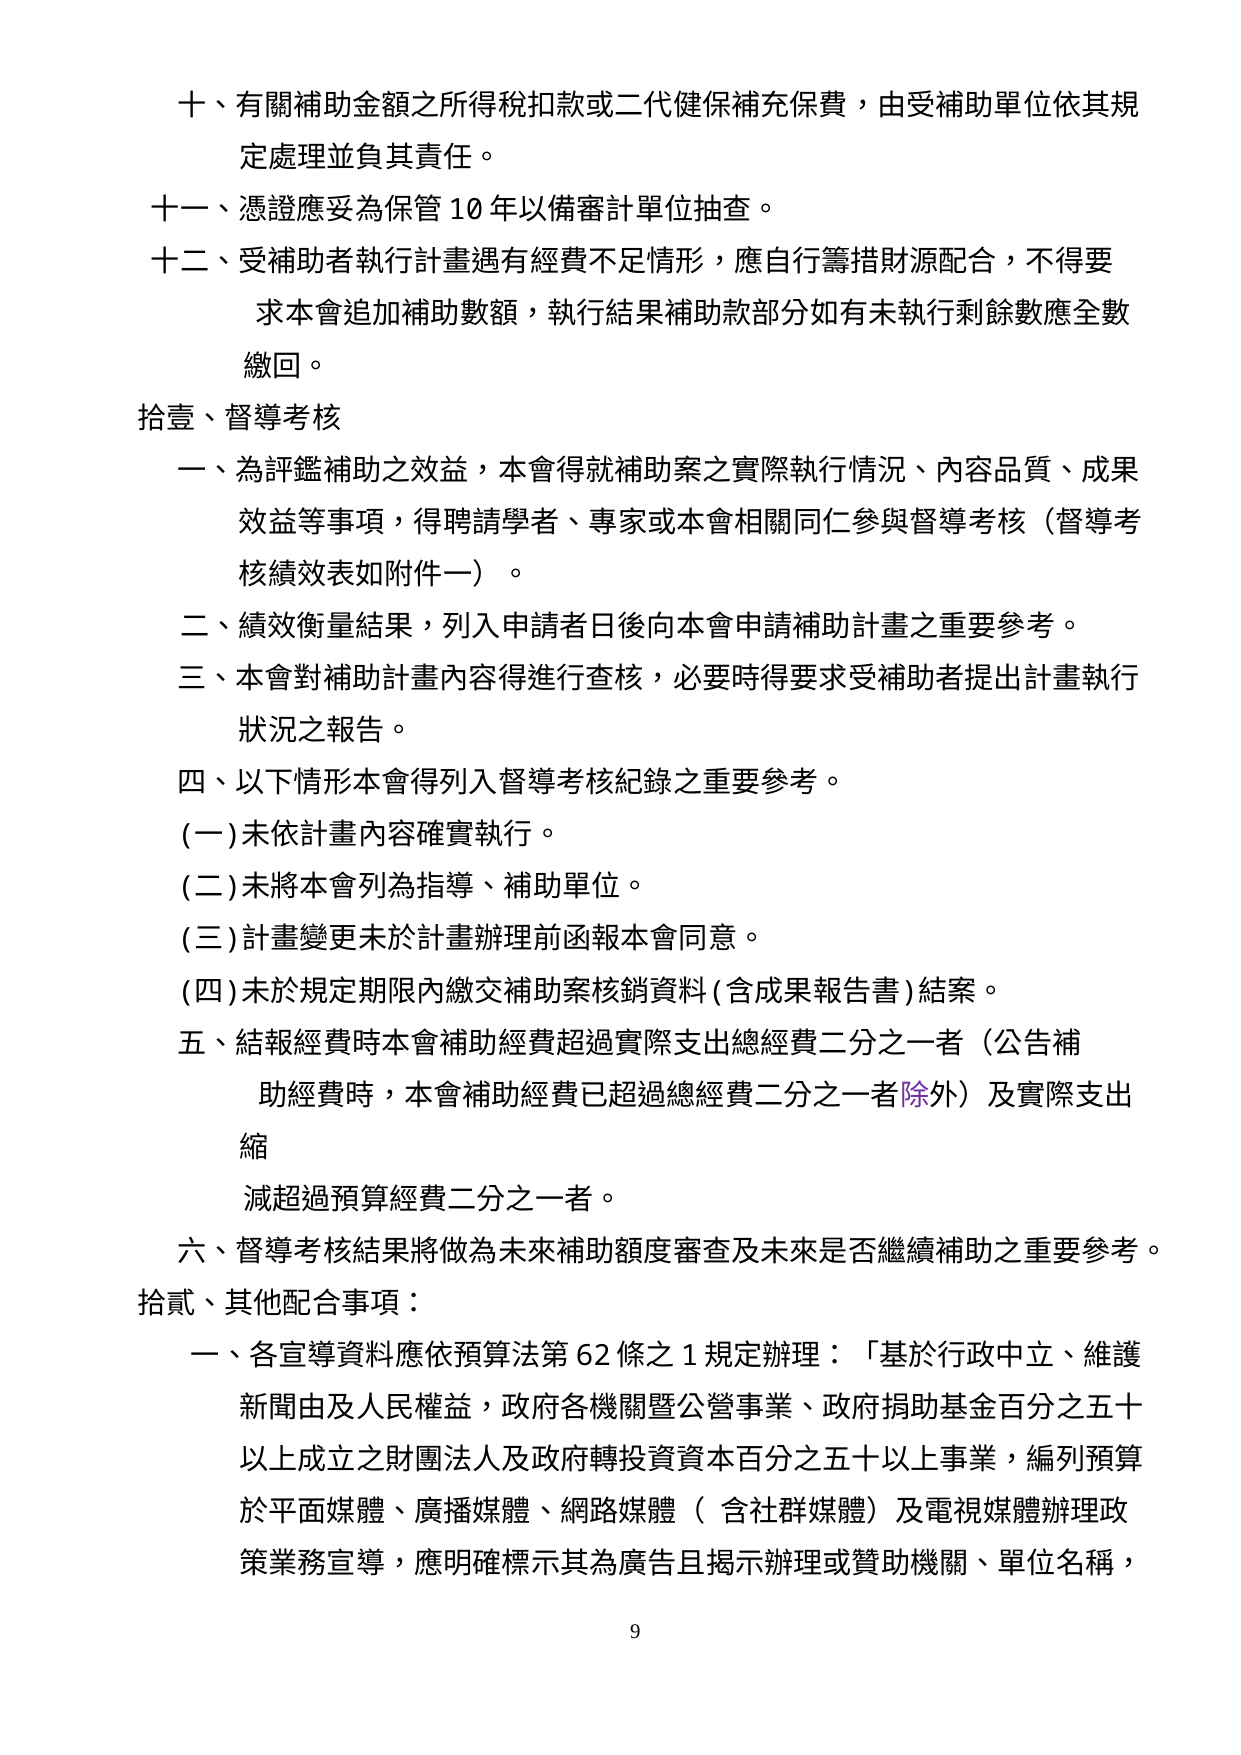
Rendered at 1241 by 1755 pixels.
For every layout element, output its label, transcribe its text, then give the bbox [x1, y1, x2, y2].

text 一、各宣導資料應依預算法第62條之1規定辦理：「基於行政中立、維護新聞由及人民權益，政府各機關暨公營事業、政府捐助基金百分之五十以上成立之財團法人及政府轉投資資本百分之五十以上事業，編列預算於平面媒體、廣播媒體、網路媒體（ 含社群媒體）及電視媒體辦理政策業務宣導，應明確標示其為廣告且揭示辦理或贊助機關、單位名稱， [156, 1324, 1152, 1584]
text 十、有關補助金額之所得稅扣款或二代健保補充保費，由受補助單位依其規定處理並負其責任。 [177, 74, 1152, 178]
text (二)未將本會列為指導、補助單位。 [177, 855, 1152, 907]
text 一、為評鑑補助之效益，本會得就補助案之實際執行情況、內容品質、成果效益等事項，得聘請學者、專家或本會相關同仁參與督導考核（督導考核績效表如附件一）。 [177, 438, 1152, 595]
text 四、以下情形本會得列入督導考核紀錄之重要參考。 [177, 751, 1152, 803]
text 五、結報經費時本會補助經費超過實際支出總經費二分之一者（公告補 [177, 1011, 1152, 1063]
text 三、本會對補助計畫內容得進行查核，必要時得要求受補助者提出計畫執行狀況之報告。 [177, 647, 1152, 751]
text 求本會追加補助數額，執行結果補助款部分如有未執行剩餘數應全數 [133, 282, 1152, 334]
text 拾貳、其他配合事項： [137, 1272, 1152, 1324]
text 二、績效衡量結果，列入申請者日後向本會申請補助計畫之重要參考。 [162, 595, 1152, 647]
text 減超過預算經費二分之一者。 [156, 1168, 1152, 1220]
text 十一、憑證應妥為保管10年以備審計單位抽查。 [133, 178, 1152, 230]
text (一)未依計畫內容確實執行。 [177, 803, 1152, 855]
text 十二、受補助者執行計畫遇有經費不足情形，應自行籌措財源配合，不得要 [133, 230, 1152, 282]
text 繳回。 [156, 334, 1152, 386]
text (三)計畫變更未於計畫辦理前函報本會同意。 [177, 907, 1152, 959]
text (四)未於規定期限內繳交補助案核銷資料(含成果報告書)結案。 [177, 959, 1152, 1011]
text 六、督導考核結果將做為未來補助額度審查及未來是否繼續補助之重要參考。 [177, 1220, 1152, 1272]
text 拾壹、督導考核 [137, 386, 1152, 438]
text 助經費時，本會補助經費已超過總經費二分之一者除外）及實際支出縮 [118, 1063, 1152, 1168]
